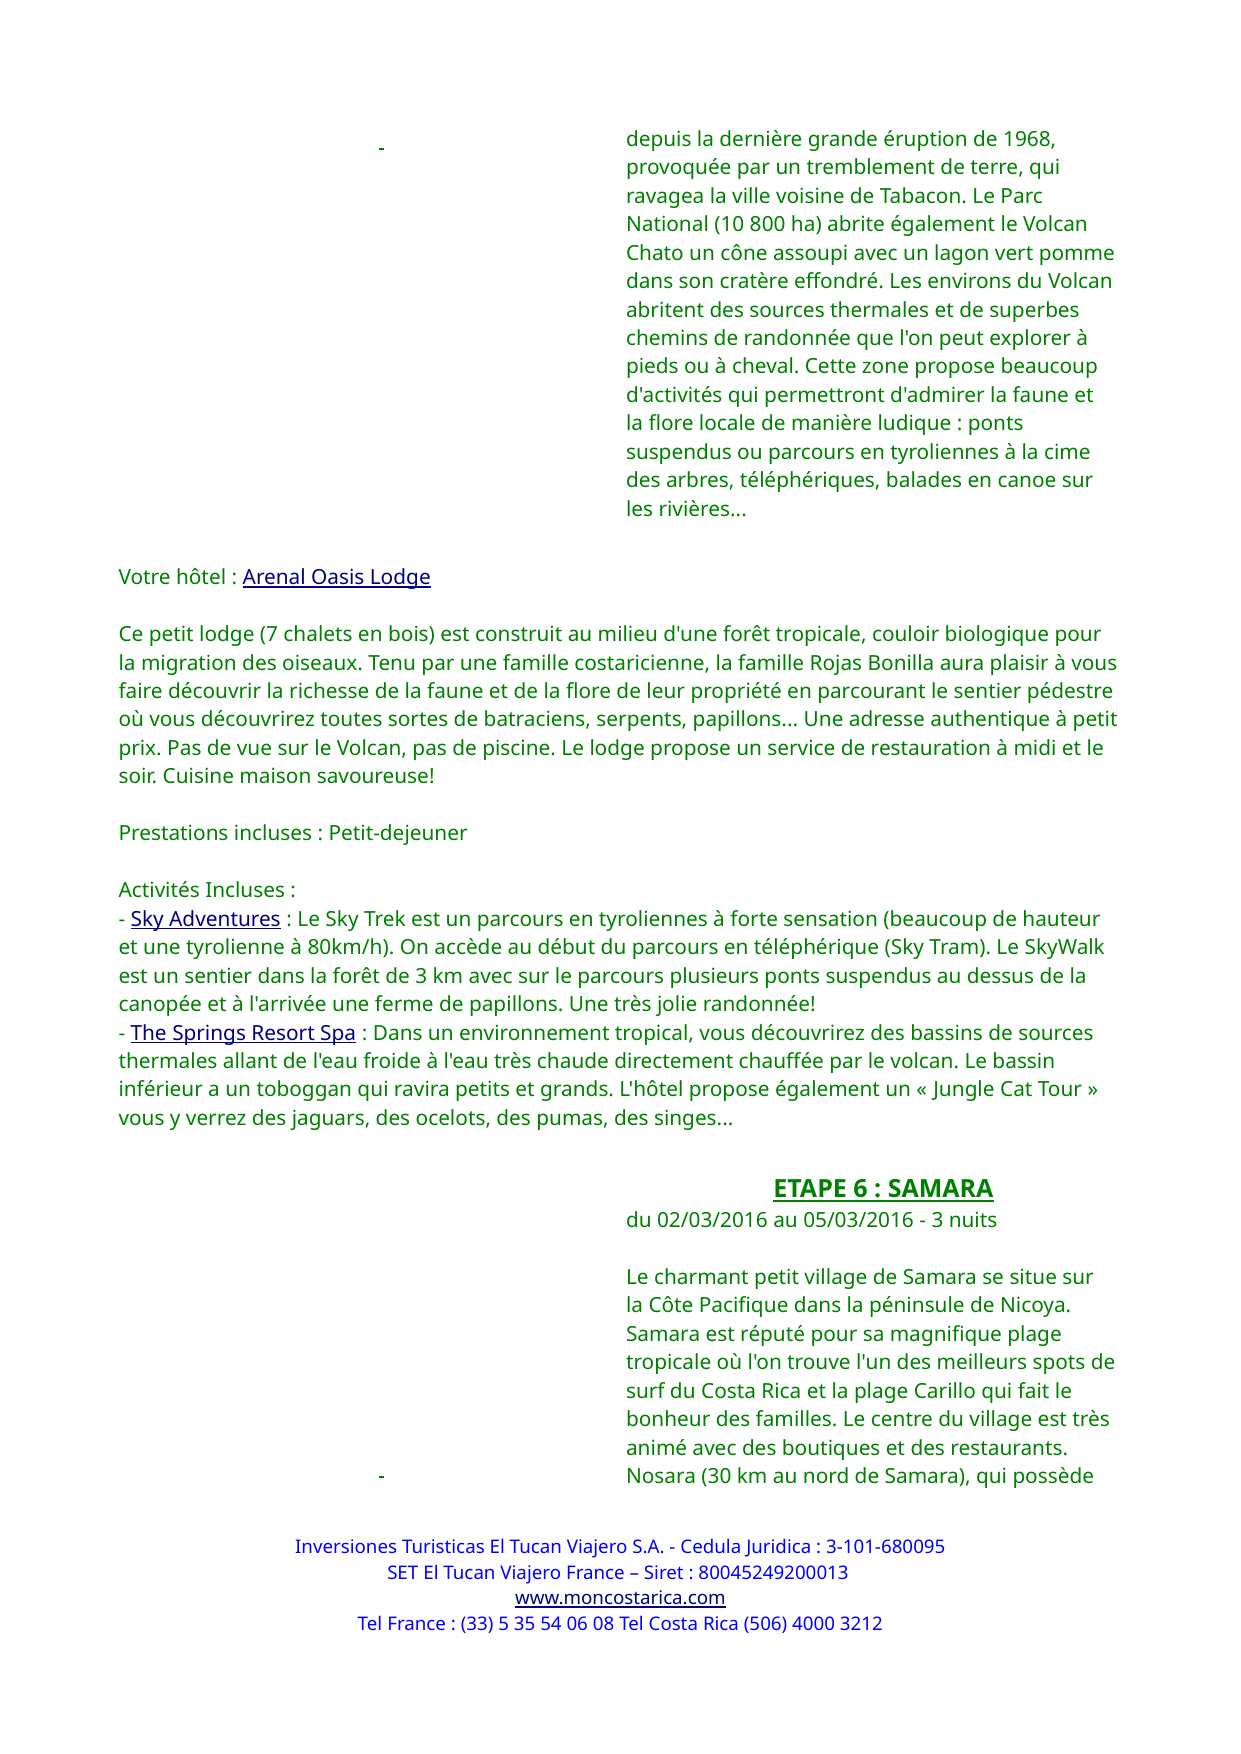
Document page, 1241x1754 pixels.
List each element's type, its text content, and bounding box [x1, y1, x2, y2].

text Activités Incluses : [118, 875, 1122, 904]
text Prestations incluses : Petit-dejeuner [118, 818, 1122, 847]
table_header [118, 118, 620, 528]
table_header ETAPE 6 : SAMARA du 02/03/2016 au 05/03/2016 - 3 nuits Le charmant petit village de Samara se situe sur la Côte Pacifique dans la péninsule de Nicoya. Samara est réputé pour sa magnifique plage tropicale où l'on trouve l'un des meilleurs spots de surf du Costa Rica et la plage Carillo qui fait le bonheur des familles. Le centre du village est très animé avec des boutiques et des restaurants. Nosara (30 km au nord de Samara), qui possède [620, 1165, 1122, 1495]
text Votre hôtel : Arenal Oasis Lodge [118, 562, 1122, 590]
text Ce petit lodge (7 chalets en bois) est construit au milieu d'une forêt tropicale, couloir biologique pour la migration des oiseaux. Tenu par une famille costaricienne, la famille Rojas Bonilla aura plaisir à vous faire découvrir la richesse de la faune et de la flore de leur propriété en parcourant le sentier pédestre où vous découvrirez toutes sortes de batraciens, serpents, papillons... Une adresse authentique à petit prix. Pas de vue sur le Volcan, pas de piscine. Le lodge propose un service de restauration à midi et le soir. Cuisine maison savoureuse! [118, 619, 1122, 790]
table_header [118, 1165, 620, 1495]
table_header depuis la dernière grande éruption de 1968, provoquée par un tremblement de terre, qui ravagea la ville voisine de Tabacon. Le Parc National (10 800 ha) abrite également le Volcan Chato un cône assoupi avec un lagon vert pomme dans son cratère effondré. Les environs du Volcan abritent des sources thermales et de superbes chemins de randonnée que l'on peut explorer à pieds ou à cheval. Cette zone propose beaucoup d'activités qui permettront d'admirer la faune et la flore locale de manière ludique : ponts suspendus ou parcours en tyroliennes à la cime des arbres, téléphériques, balades en canoe sur les rivières... [620, 118, 1122, 528]
text - Sky Adventures : Le Sky Trek est un parcours en tyroliennes à forte sensation (beaucoup de hauteur et une tyrolienne à 80km/h). On accède au début du parcours en téléphérique (Sky Tram). Le SkyWalk est un sentier dans la forêt de 3 km avec sur le parcours plusieurs ponts suspendus au dessus de la canopée et à l'arrivée une ferme de papillons. Une très jolie randonnée! [118, 904, 1122, 1018]
text - The Springs Resort Spa : Dans un environnement tropical, vous découvrirez des bassins de sources thermales allant de l'eau froide à l'eau très chaude directement chauffée par le volcan. Le bassin inférieur a un toboggan qui ravira petits et grands. L'hôtel propose également un « Jungle Cat Tour » vous y verrez des jaguars, des ocelots, des pumas, des singes... [118, 1018, 1122, 1131]
